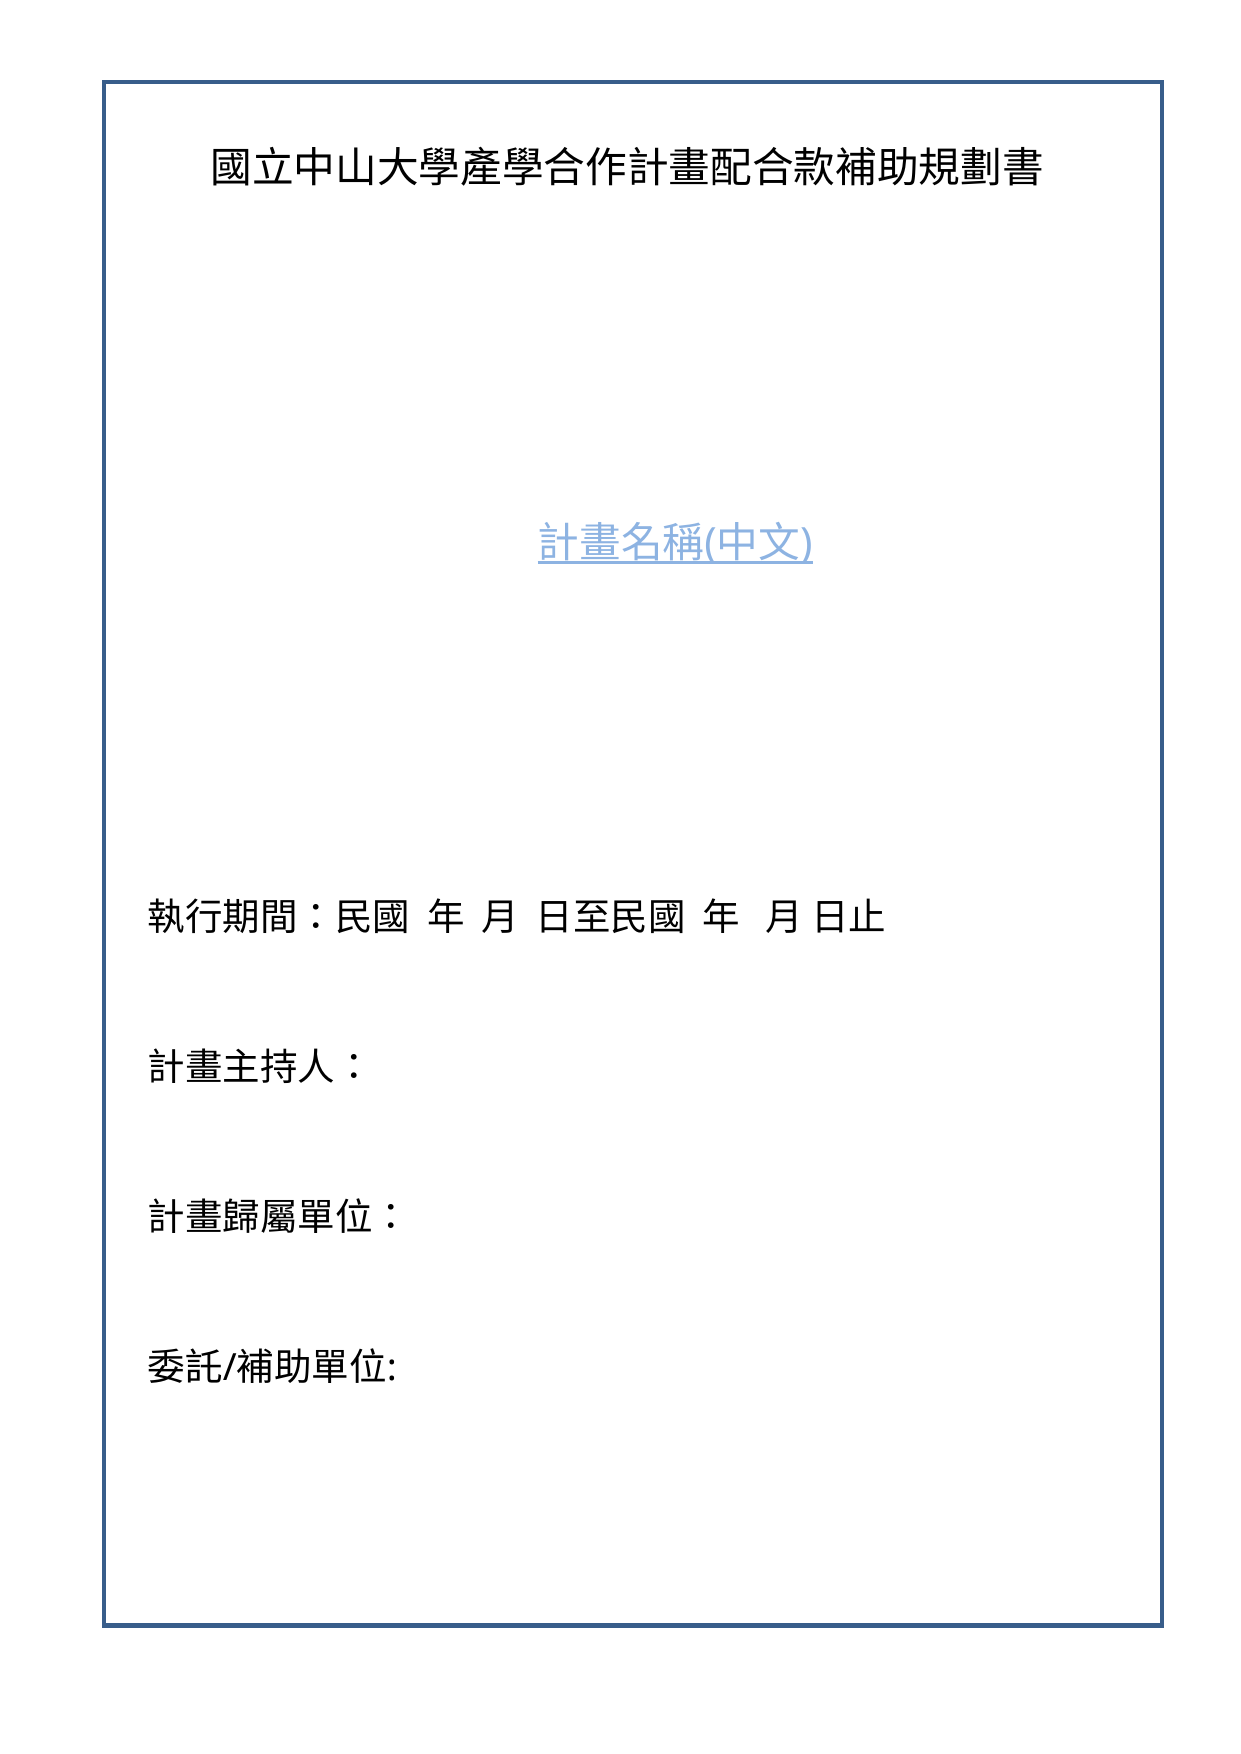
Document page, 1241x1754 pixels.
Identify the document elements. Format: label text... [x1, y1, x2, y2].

text 國立中山大學產學合作計畫配合款補助規劃書 [148, 127, 1160, 202]
text 計畫歸屬單位： [148, 1177, 1160, 1252]
text [1164, 127, 1181, 202]
text 計畫名稱(中文) [148, 502, 1160, 577]
text [1164, 877, 1181, 952]
text 計畫主持人： [148, 1027, 1160, 1102]
text [1164, 1327, 1181, 1402]
text [1164, 502, 1181, 577]
text 執行期間：民國 年 月 日至民國 年 月 日止 [148, 877, 1160, 952]
text [1164, 1177, 1181, 1252]
text [1164, 1027, 1181, 1102]
text 委託/補助單位: [148, 1327, 1160, 1402]
